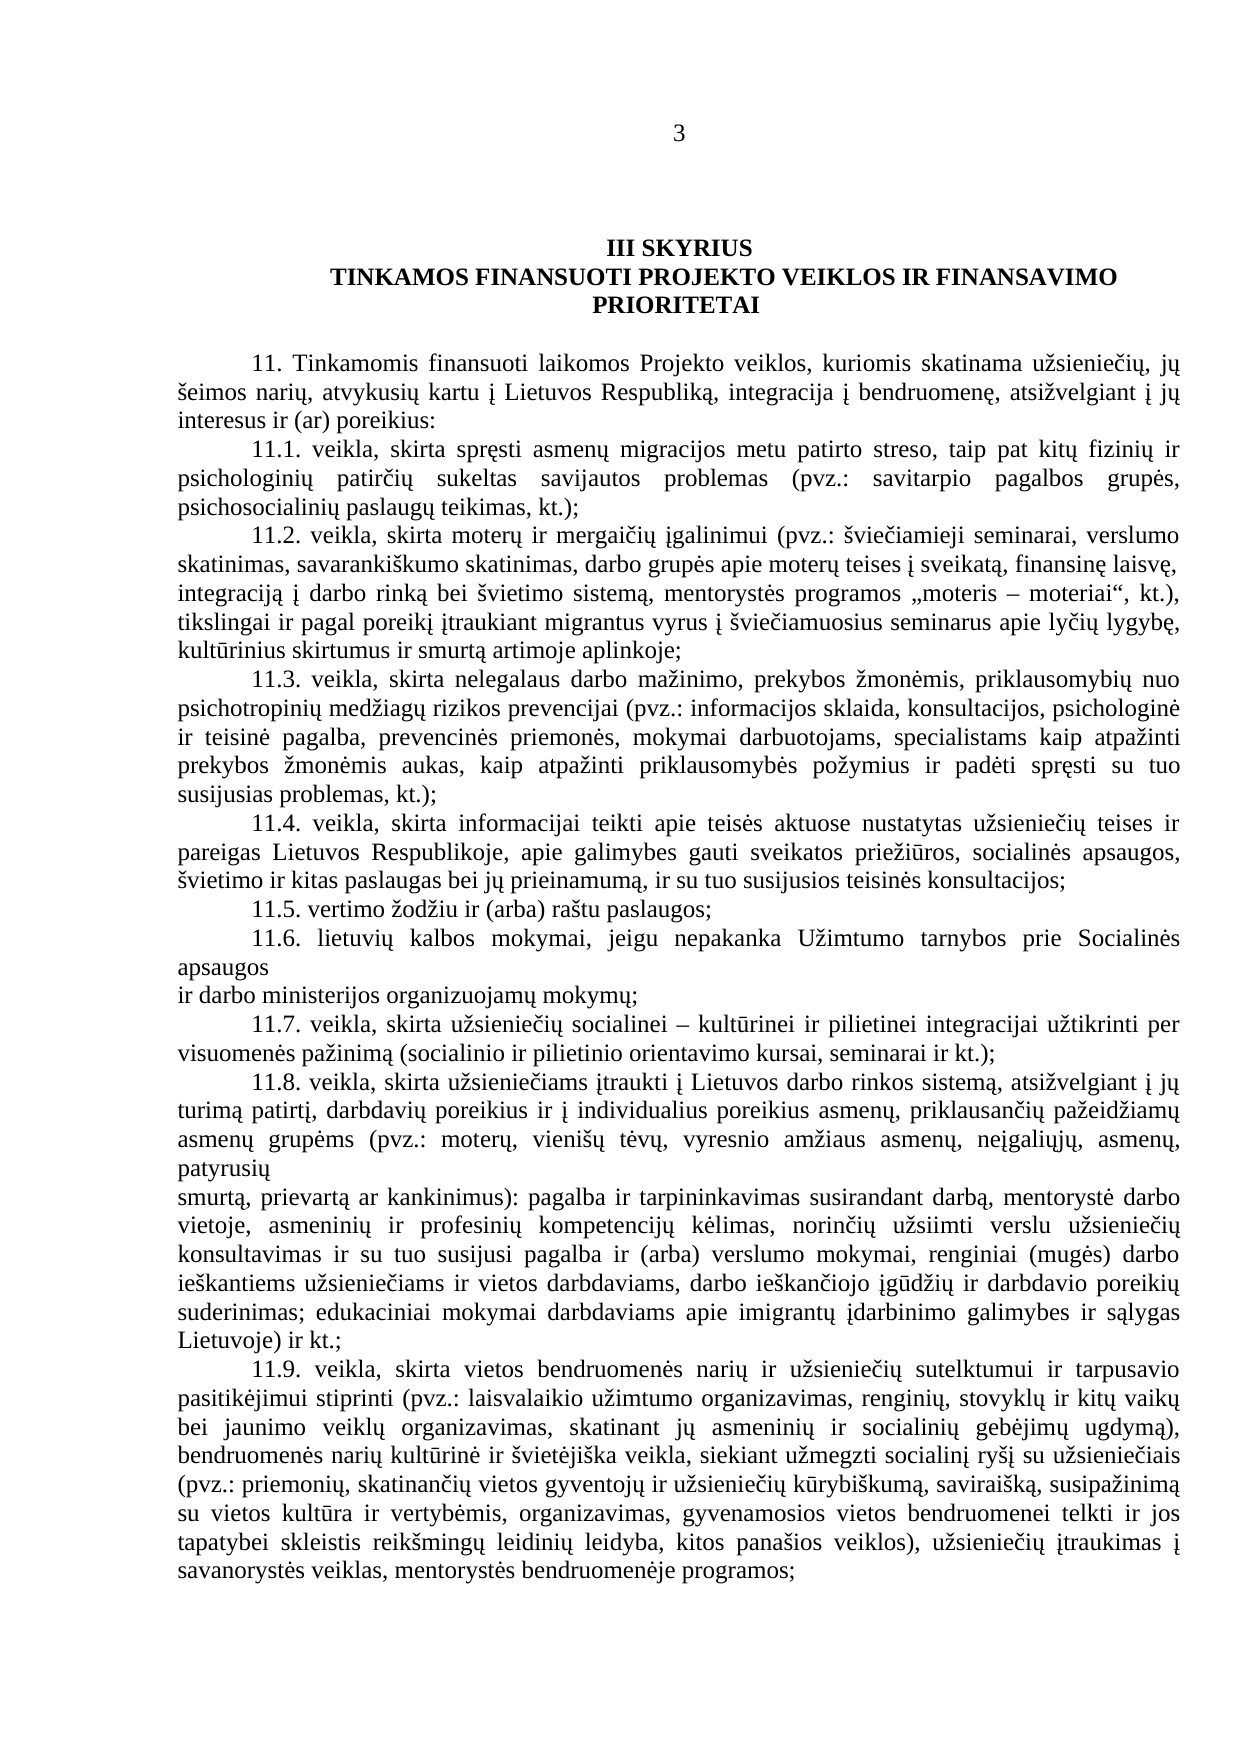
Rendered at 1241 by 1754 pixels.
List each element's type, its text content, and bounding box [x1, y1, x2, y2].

text 11.9. veikla, skirta vietos bendruomenės narių ir užsieniečių sutelktumui ir tarpusavio pasitikėjimui stiprinti (pvz.: laisvalaikio užimtumo organizavimas, renginių, stovyklų ir kitų vaikų bei jaunimo veiklų organizavimas, skatinant jų asmeninių ir socialinių gebėjimų ugdymą), bendruomenės narių kultūrinė ir švietėjiška veikla, siekiant užmegzti socialinį ryšį su užsieniečiais (pvz.: priemonių, skatinančių vietos gyventojų ir užsieniečių kūrybiškumą, saviraišką, susipažinimą su vietos kultūra ir vertybėmis, organizavimas, gyvenamosios vietos bendruomenei telkti ir jos tapatybei skleistis reikšmingų leidinių leidyba, kitos panašios veiklos), užsieniečių įtraukimas į savanorystės veiklas, mentorystės bendruomenėje programos; [177, 1354, 1181, 1584]
text 11.5. vertimo žodžiu ir (arba) raštu paslaugos; [177, 894, 1181, 923]
text 11.4. veikla, skirta informacijai teikti apie teisės aktuose nustatytas užsieniečių teises ir pareigas Lietuvos Respublikoje, apie galimybes gauti sveikatos priežiūros, socialinės apsaugos, švietimo ir kitas paslaugas bei jų prieinamumą, ir su tuo susijusios teisinės konsultacijos; [177, 808, 1181, 894]
text 11.8. veikla, skirta užsieniečiams įtraukti į Lietuvos darbo rinkos sistemą, atsižvelgiant į jų turimą patirtį, darbdavių poreikius ir į individualius poreikius asmenų, priklausančių pažeidžiamų asmenų grupėms (pvz.: moterų, vienišų tėvų, vyresnio amžiaus asmenų, neįgaliųjų, asmenų, patyrusių [177, 1067, 1181, 1182]
text TINKAMOS FINANSUOTI PROJEKTO VEIKLOS IR FINANSAVIMO PRIORITETAI [177, 262, 1181, 319]
text 11.1. veikla, skirta spręsti asmenų migracijos metu patirto streso, taip pat kitų fizinių ir psichologinių patirčių sukeltas savijautos problemas (pvz.: savitarpio pagalbos grupės, psichosocialinių paslaugų teikimas, kt.); [177, 434, 1181, 521]
text integraciją į darbo rinką bei švietimo sistemą, mentorystės programos „moteris – moteriai“, kt.), tikslingai ir pagal poreikį įtraukiant migrantus vyrus į šviečiamuosius seminarus apie lyčių lygybę, kultūrinius skirtumus ir smurtą artimoje aplinkoje; [177, 578, 1181, 664]
text 11.6. lietuvių kalbos mokymai, jeigu nepakanka Užimtumo tarnybos prie Socialinės apsaugos [177, 923, 1181, 981]
text 11. Tinkamomis finansuoti laikomos Projekto veiklos, kuriomis skatinama užsieniečių, jų šeimos narių, atvykusių kartu į Lietuvos Respubliką, integracija į bendruomenę, atsižvelgiant į jų interesus ir (ar) poreikius: [177, 348, 1181, 434]
text ir darbo ministerijos organizuojamų mokymų; [177, 981, 1181, 1009]
text smurtą, prievartą ar kankinimus): pagalba ir tarpininkavimas susirandant darbą, mentorystė darbo vietoje, asmeninių ir profesinių kompetencijų kėlimas, norinčių užsiimti verslu užsieniečių konsultavimas ir su tuo susijusi pagalba ir (arba) verslumo mokymai, renginiai (mugės) darbo ieškantiems užsieniečiams ir vietos darbdaviams, darbo ieškančiojo įgūdžių ir darbdavio poreikių suderinimas; edukaciniai mokymai darbdaviams apie imigrantų įdarbinimo galimybes ir sąlygas Lietuvoje) ir kt.; [177, 1182, 1181, 1354]
text III SKYRIUS [177, 233, 1181, 262]
text 11.3. veikla, skirta nelegalaus darbo mažinimo, prekybos žmonėmis, priklausomybių nuo psichotropinių medžiagų rizikos prevencijai (pvz.: informacijos sklaida, konsultacijos, psichologinė ir teisinė pagalba, prevencinės priemonės, mokymai darbuotojams, specialistams kaip atpažinti prekybos žmonėmis aukas, kaip atpažinti priklausomybės požymius ir padėti spręsti su tuo susijusias problemas, kt.); [177, 664, 1181, 808]
text 11.2. veikla, skirta moterų ir mergaičių įgalinimui (pvz.: šviečiamieji seminarai, verslumo skatinimas, savarankiškumo skatinimas, darbo grupės apie moterų teises į sveikatą, finansinę laisvę, [177, 521, 1181, 578]
text 11.7. veikla, skirta užsieniečių socialinei – kultūrinei ir pilietinei integracijai užtikrinti per visuomenės pažinimą (socialinio ir pilietinio orientavimo kursai, seminarai ir kt.); [177, 1009, 1181, 1067]
